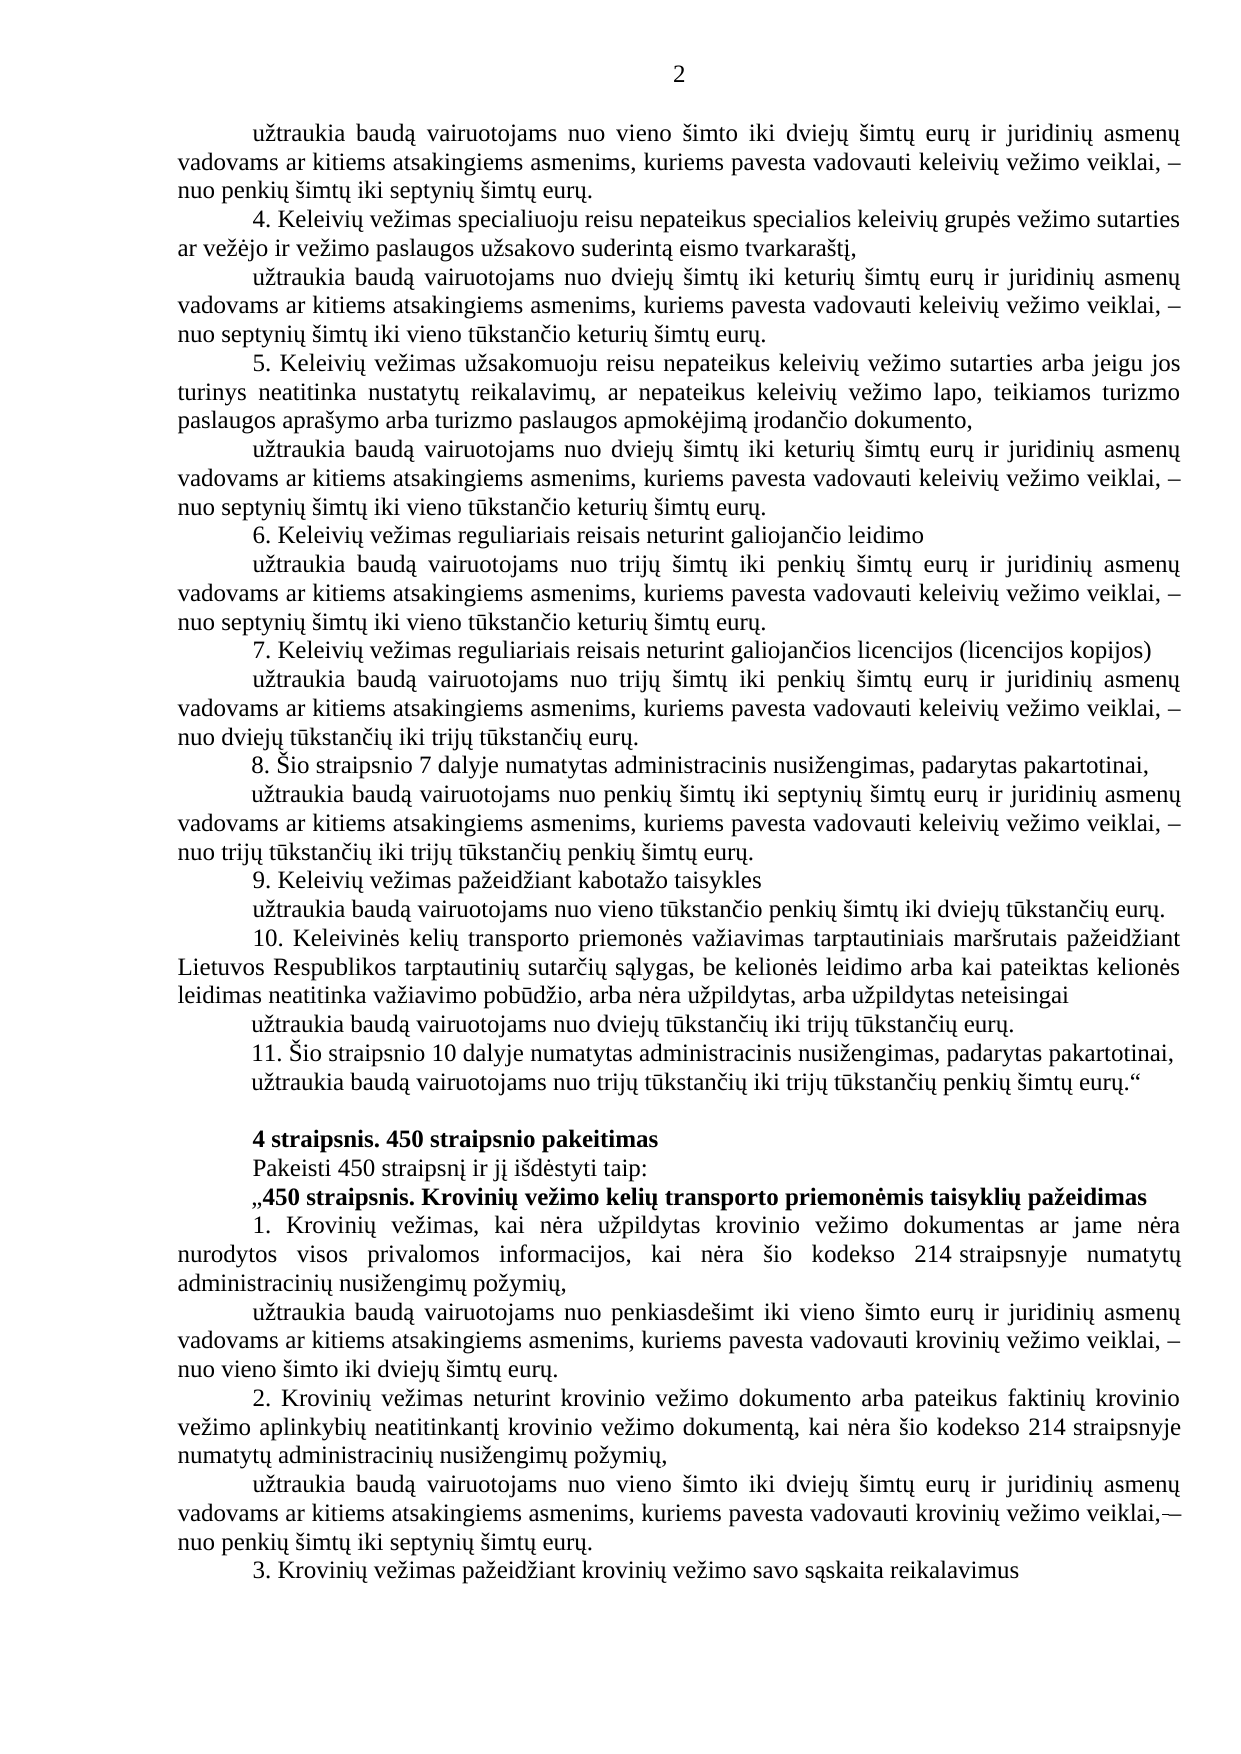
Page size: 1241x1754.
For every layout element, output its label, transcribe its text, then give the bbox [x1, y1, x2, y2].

text užtraukia baudą vairuotojams nuo penkių šimtų iki septynių šimtų eurų ir juridinių asmenų vadovams ar kitiems atsakingiems asmenims, kuriems pavesta vadovauti keleivių vežimo veiklai, – nuo trijų tūkstančių iki trijų tūkstančių penkių šimtų eurų. [177, 779, 1181, 866]
text 9. Keleivių vežimas pažeidžiant kabotažo taisykles [177, 866, 1181, 894]
text užtraukia baudą vairuotojams nuo trijų tūkstančių iki trijų tūkstančių penkių šimtų eurų.“ [177, 1067, 1181, 1096]
text užtraukia baudą vairuotojams nuo vieno šimto iki dviejų šimtų eurų ir juridinių asmenų vadovams ar kitiems atsakingiems asmenims, kuriems pavesta vadovauti krovinių vežimo veiklai, – nuo penkių šimtų iki septynių šimtų eurų. [177, 1469, 1181, 1556]
text 5. Keleivių vežimas užsakomuoju reisu nepateikus keleivių vežimo sutarties arba jeigu jos turinys neatitinka nustatytų reikalavimų, ar nepateikus keleivių vežimo lapo, teikiamos turizmo paslaugos aprašymo arba turizmo paslaugos apmokėjimą įrodančio dokumento, [177, 348, 1181, 434]
text 10. Keleivinės kelių transporto priemonės važiavimas tarptautiniais maršrutais pažeidžiant Lietuvos Respublikos tarptautinių sutarčių sąlygas, be kelionės leidimo arba kai pateiktas kelionės leidimas neatitinka važiavimo pobūdžio, arba nėra užpildytas, arba užpildytas neteisingai [177, 923, 1181, 1009]
text užtraukia baudą vairuotojams nuo trijų šimtų iki penkių šimtų eurų ir juridinių asmenų vadovams ar kitiems atsakingiems asmenims, kuriems pavesta vadovauti keleivių vežimo veiklai, – nuo dviejų tūkstančių iki trijų tūkstančių eurų. [177, 664, 1181, 751]
text užtraukia baudą vairuotojams nuo vieno šimto iki dviejų šimtų eurų ir juridinių asmenų vadovams ar kitiems atsakingiems asmenims, kuriems pavesta vadovauti keleivių vežimo veiklai, – nuo penkių šimtų iki septynių šimtų eurų. [177, 118, 1181, 204]
text 3. Krovinių vežimas pažeidžiant krovinių vežimo savo sąskaita reikalavimus [177, 1556, 1181, 1584]
text užtraukia baudą vairuotojams nuo dviejų tūkstančių iki trijų tūkstančių eurų. [177, 1009, 1181, 1038]
text 4 straipsnis. 450 straipsnio pakeitimas [252, 1124, 1181, 1153]
text 6. Keleivių vežimas reguliariais reisais neturint galiojančio leidimo [177, 521, 1181, 549]
text Pakeisti 450 straipsnį ir jį išdėstyti taip: [252, 1153, 1181, 1182]
text užtraukia baudą vairuotojams nuo dviejų šimtų iki keturių šimtų eurų ir juridinių asmenų vadovams ar kitiems atsakingiems asmenims, kuriems pavesta vadovauti keleivių vežimo veiklai, – nuo septynių šimtų iki vieno tūkstančio keturių šimtų eurų. [177, 434, 1181, 521]
text 2. Krovinių vežimas neturint krovinio vežimo dokumento arba pateikus faktinių krovinio vežimo aplinkybių neatitinkantį krovinio vežimo dokumentą, kai nėra šio kodekso 214 straipsnyje numatytų administracinių nusižengimų požymių, [177, 1383, 1181, 1469]
text 7. Keleivių vežimas reguliariais reisais neturint galiojančios licencijos (licencijos kopijos) [177, 636, 1181, 664]
text 1. Krovinių vežimas, kai nėra užpildytas krovinio vežimo dokumentas ar jame nėra nurodytos visos privalomos informacijos, kai nėra šio kodekso 214 straipsnyje numatytų administracinių nusižengimų požymių, [177, 1211, 1181, 1297]
text 11. Šio straipsnio 10 dalyje numatytas administracinis nusižengimas, padarytas pakartotinai, [177, 1038, 1181, 1067]
text užtraukia baudą vairuotojams nuo dviejų šimtų iki keturių šimtų eurų ir juridinių asmenų vadovams ar kitiems atsakingiems asmenims, kuriems pavesta vadovauti keleivių vežimo veiklai, – nuo septynių šimtų iki vieno tūkstančio keturių šimtų eurų. [177, 262, 1181, 348]
text 4. Keleivių vežimas specialiuoju reisu nepateikus specialios keleivių grupės vežimo sutarties ar vežėjo ir vežimo paslaugos užsakovo suderintą eismo tvarkaraštį, [177, 204, 1181, 262]
text 8. Šio straipsnio 7 dalyje numatytas administracinis nusižengimas, padarytas pakartotinai, [177, 751, 1181, 779]
text užtraukia baudą vairuotojams nuo penkiasdešimt iki vieno šimto eurų ir juridinių asmenų vadovams ar kitiems atsakingiems asmenims, kuriems pavesta vadovauti krovinių vežimo veiklai, – nuo vieno šimto iki dviejų šimtų eurų. [177, 1297, 1181, 1383]
text užtraukia baudą vairuotojams nuo vieno tūkstančio penkių šimtų iki dviejų tūkstančių eurų. [177, 894, 1181, 923]
text „450 straipsnis. Krovinių vežimo kelių transporto priemonėmis taisyklių pažeidimas [251, 1182, 1181, 1211]
text užtraukia baudą vairuotojams nuo trijų šimtų iki penkių šimtų eurų ir juridinių asmenų vadovams ar kitiems atsakingiems asmenims, kuriems pavesta vadovauti keleivių vežimo veiklai, – nuo septynių šimtų iki vieno tūkstančio keturių šimtų eurų. [177, 549, 1181, 636]
